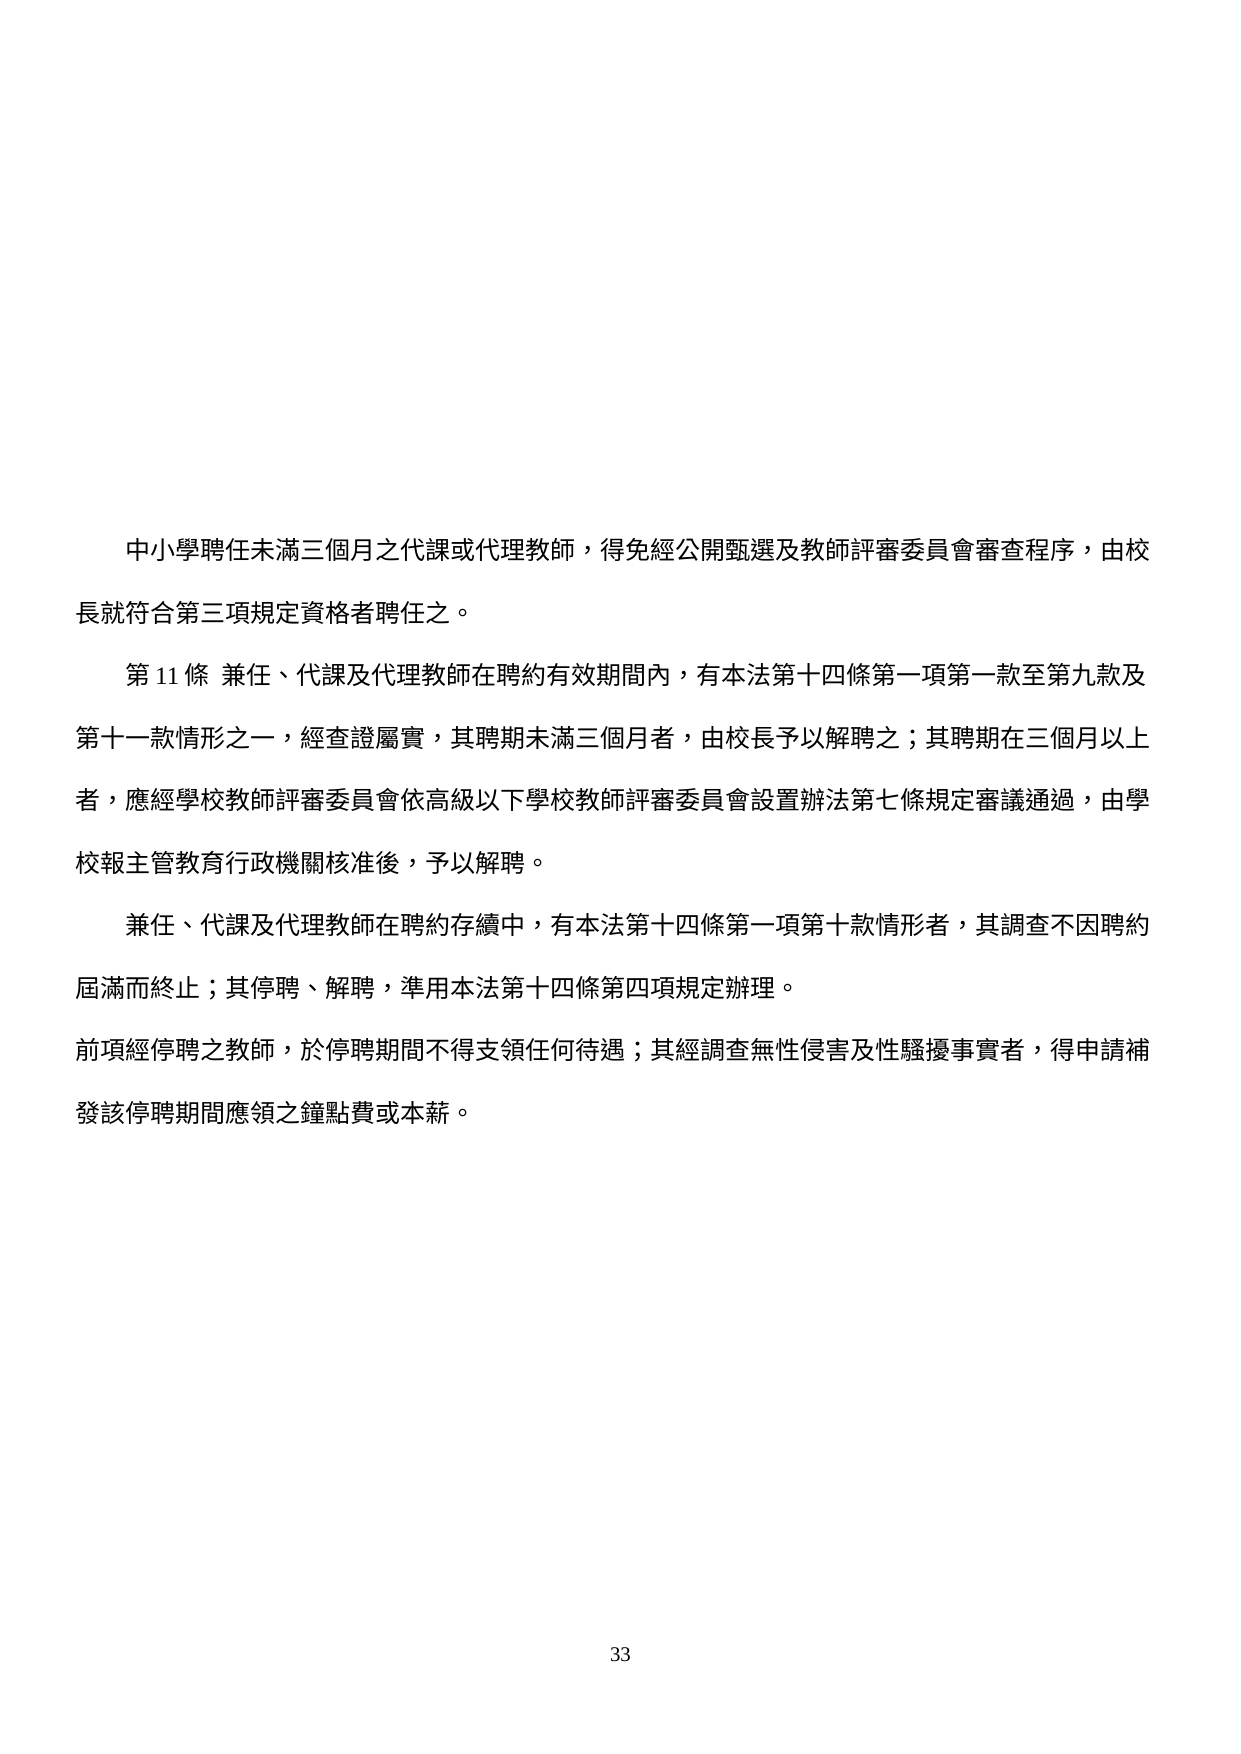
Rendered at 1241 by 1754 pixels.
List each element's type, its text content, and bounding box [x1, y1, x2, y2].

text 中小學聘任未滿三個月之代課或代理教師，得免經公開甄選及教師評審委員會審查程序，由校長就符合第三項規定資格者聘任之。 [75, 507, 1165, 632]
text 第11條 兼任、代課及代理教師在聘約有效期間內，有本法第十四條第一項第一款至第九款及第十一款情形之一，經查證屬實，其聘期未滿三個月者，由校長予以解聘之；其聘期在三個月以上者，應經學校教師評審委員會依高級以下學校教師評審委員會設置辦法第七條規定審議通過，由學校報主管教育行政機關核准後，予以解聘。 [75, 632, 1165, 882]
text 前項經停聘之教師，於停聘期間不得支領任何待遇；其經調查無性侵害及性騷擾事實者，得申請補發該停聘期間應領之鐘點費或本薪。 [75, 1007, 1165, 1132]
text 兼任、代課及代理教師在聘約存續中，有本法第十四條第一項第十款情形者，其調查不因聘約屆滿而終止；其停聘、解聘，準用本法第十四條第四項規定辦理。 [75, 882, 1165, 1007]
